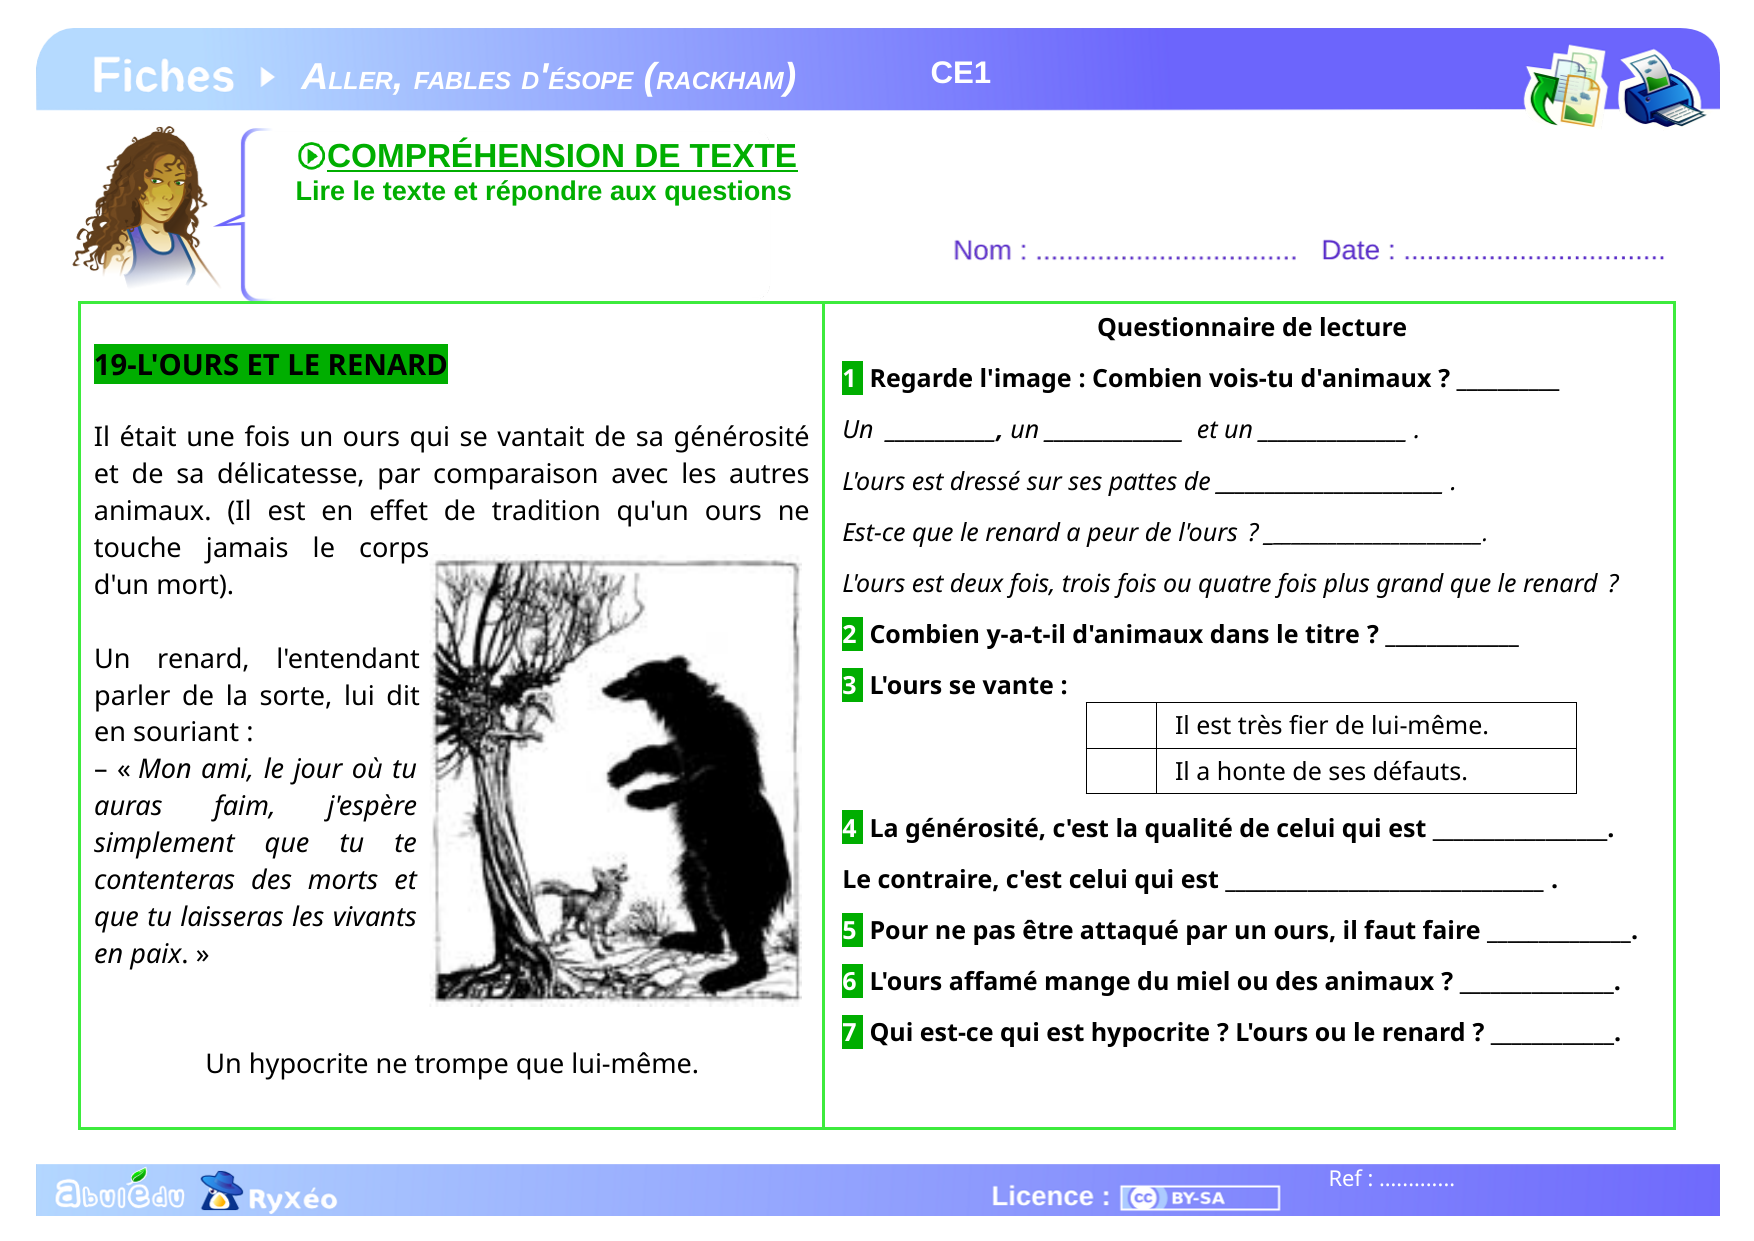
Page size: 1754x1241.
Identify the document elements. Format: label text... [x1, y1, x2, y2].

table_header Il est très fier de lui-même. [1157, 703, 1576, 748]
table_cell Il a honte de ses défauts. [1157, 749, 1576, 793]
table_header 19-L'OURS ET LE RENARD Il était une fois un ours qui se vantait de sa générosité et de sa délicatesse, par comparaison avec les autres animaux. (Il est en effet de tradition qu'un ours ne touche jamais le corps d'un mort). Un renard, l'entendant parler de la sorte, lui dit en souriant : – « Mon ami, le jour où tu auras faim, j'espère simplement que tu te contenteras des morts et que tu laisseras les vivants en paix. » Un hypocrite ne trompe que lui-même. [81, 555, 822, 1127]
picture [476, 220, 1277, 301]
table_header [1087, 703, 1156, 748]
picture [296, 140, 326, 171]
table_header Questionnaire de lecture 1 Regarde l'image : Combien vois-tu d'animaux ? __________ Un ___________, un ______________ et un _______________ . L'ours est dressé sur ses pattes de _______________________ . Est-ce que le renard a peur de l'ours ? ________________________. L'ours est deux fois, trois fois ou quatre fois plus grand que le renard ? 2 Combien y-a-t-il d'animaux dans le titre ? _____________ 3 L'ours se vante : 4 La générosité, c'est la qualité de celui qui est _________________. Le contraire, c'est celui qui est _______________________________ . 5 Pour ne pas être attaqué par un ours, il faut faire ______________. 6 L'ours affamé mange du miel ou des animaux ? _______________. 7 Qui est-ce qui est hypocrite ? L'ours ou le renard ? ____________. [825, 304, 1673, 1127]
table_header 19-L'OURS ET LE RENARD Il était une fois un ours qui se vantait de sa générosité et de sa délicatesse, par comparaison avec les autres animaux. (Il est en effet de tradition qu'un ours ne touche jamais le corps d'un mort). Un renard, l'entendant parler de la sorte, lui dit en souriant : – « Mon ami, le jour où tu auras faim, j'espère simplement que tu te contenteras des morts et que tu laisseras les vivants en paix. » Un hypocrite ne trompe que lui-même. [81, 304, 822, 554]
table_cell [1087, 749, 1156, 793]
picture [429, 554, 822, 1007]
